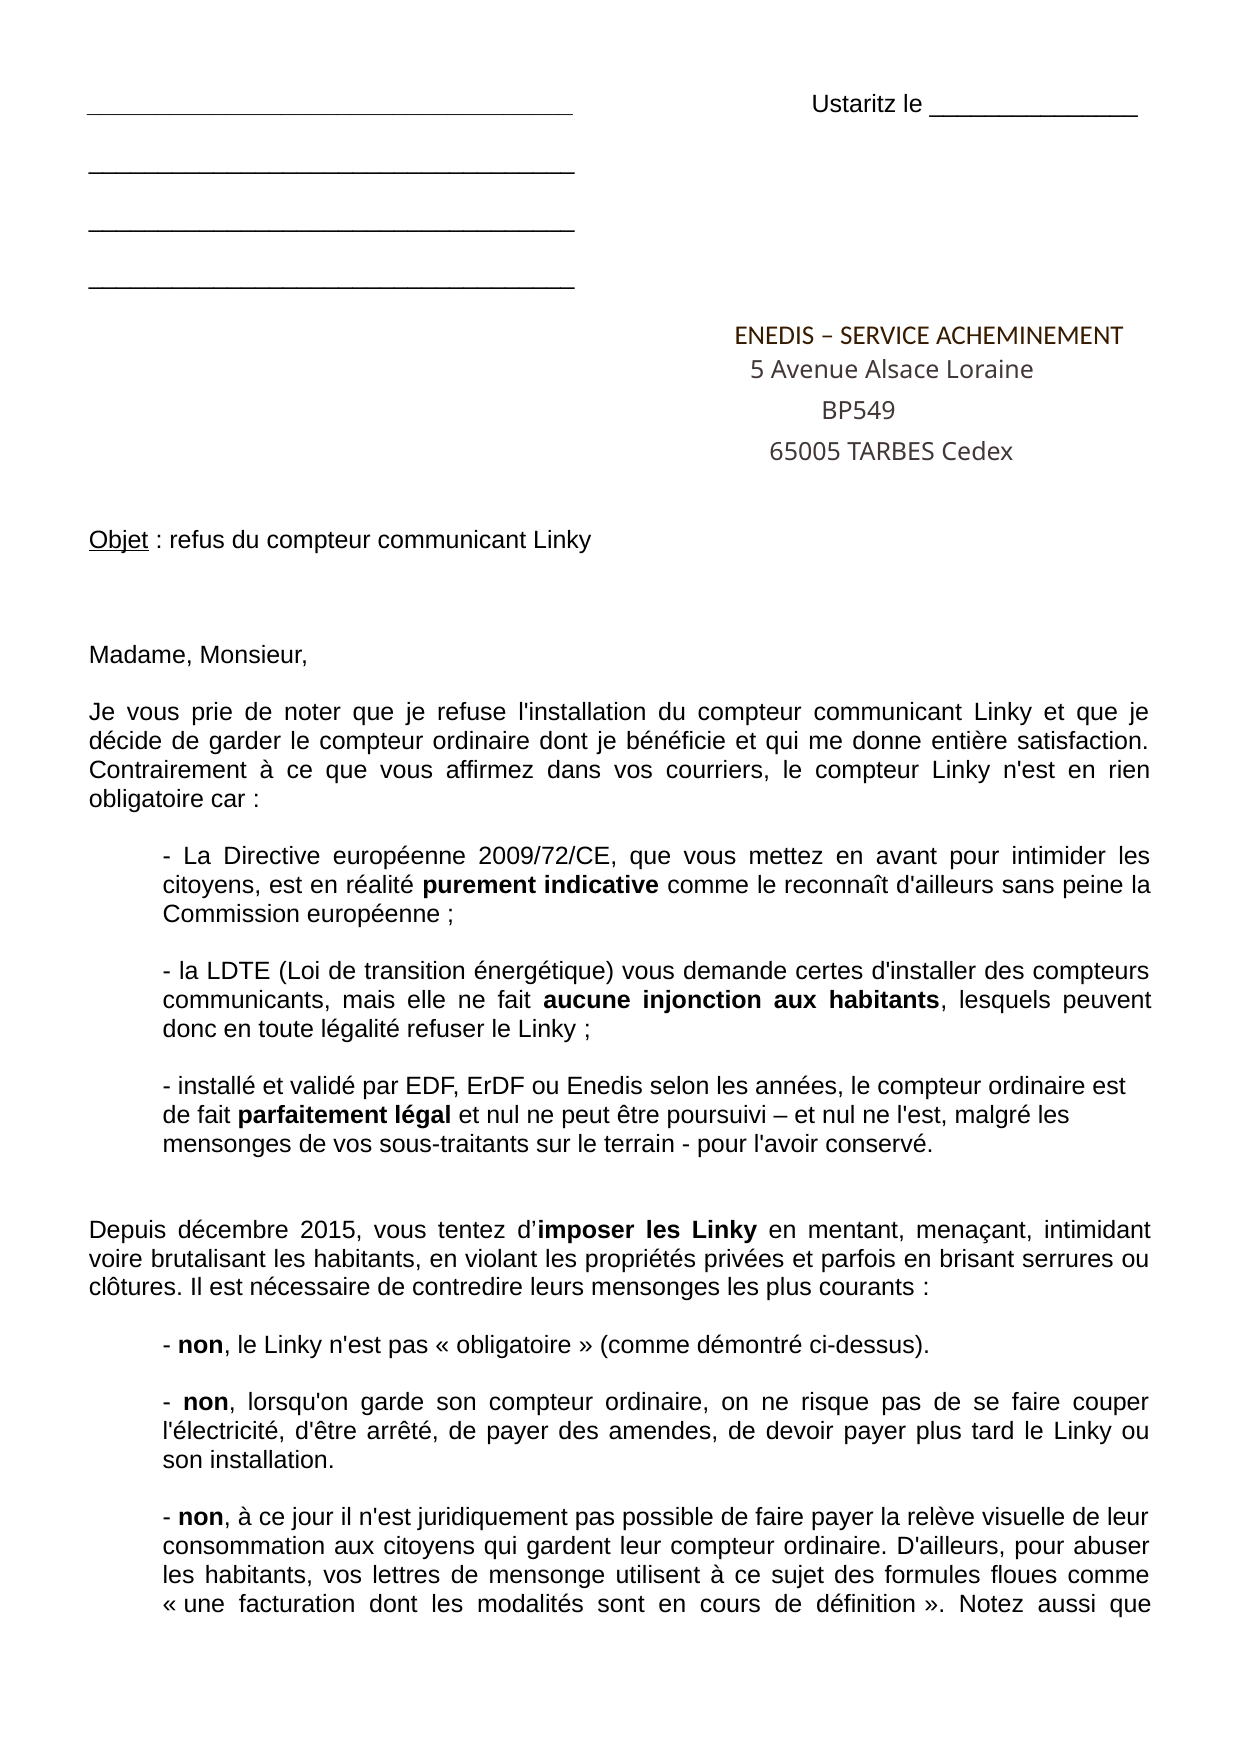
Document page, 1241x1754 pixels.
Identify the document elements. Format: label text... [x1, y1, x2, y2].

text - non, le Linky n'est pas « obligatoire » (comme démontré ci-dessus). [162, 1330, 1152, 1358]
text BP549 [88, 392, 1152, 426]
text ENEDIS – Service Acheminement [88, 318, 1152, 352]
text - La Directive européenne 2009/72/CE, que vous mettez en avant pour intimider les citoyens, est en réalité purement indicative comme le reconnaît d'ailleurs sans peine la Commission européenne ; [162, 841, 1152, 927]
text ___________________________________ [88, 261, 1152, 290]
text Objet : refus du compteur communicant Linky [88, 525, 1152, 553]
text Madame, Monsieur, [88, 640, 1152, 668]
text ___________________________________ [88, 146, 1152, 175]
text - installé et validé par EDF, ErDF ou Enedis selon les années, le compteur ordinaire est de fait parfaitement légal et nul ne peut être poursuivi – et nul ne l'est, malgré les mensonges de vos sous-traitants sur le terrain - pour l'avoir conservé. [162, 1071, 1152, 1157]
text 65005 TARBES Cedex [88, 433, 1152, 467]
text - la LDTE (Loi de transition énergétique) vous demande certes d'installer des compteurs communicants, mais elle ne fait aucune injonction aux habitants, lesquels peuvent donc en toute légalité refuser le Linky ; [162, 956, 1152, 1042]
text ___________________________________ Ustaritz le _______________ [88, 88, 1152, 117]
text Depuis décembre 2015, vous tentez d’imposer les Linky en mentant, menaçant, intimidant voire brutalisant les habitants, en violant les propriétés privées et parfois en brisant serrures ou clôtures. Il est nécessaire de contredire leurs mensonges les plus courants : [88, 1215, 1152, 1301]
text Je vous prie de noter que je refuse l'installation du compteur communicant Linky et que je décide de garder le compteur ordinaire dont je bénéficie et qui me donne entière satisfaction. Contrairement à ce que vous affirmez dans vos courriers, le compteur Linky n'est en rien obligatoire car : [88, 697, 1152, 812]
text - non, à ce jour il n'est juridiquement pas possible de faire payer la relève visuelle de leur consommation aux citoyens qui gardent leur compteur ordinaire. D'ailleurs, pour abuser les habitants, vos lettres de mensonge utilisent à ce sujet des formules floues comme « une facturation dont les modalités sont en cours de définition ». Notez aussi que [162, 1502, 1152, 1617]
text ___________________________________ [88, 203, 1152, 232]
text 5 Avenue Alsace Loraine [88, 352, 1152, 386]
text - non, lorsqu'on garde son compteur ordinaire, on ne risque pas de se faire couper l'électricité, d'être arrêté, de payer des amendes, de devoir payer plus tard le Linky ou son installation. [162, 1387, 1152, 1473]
